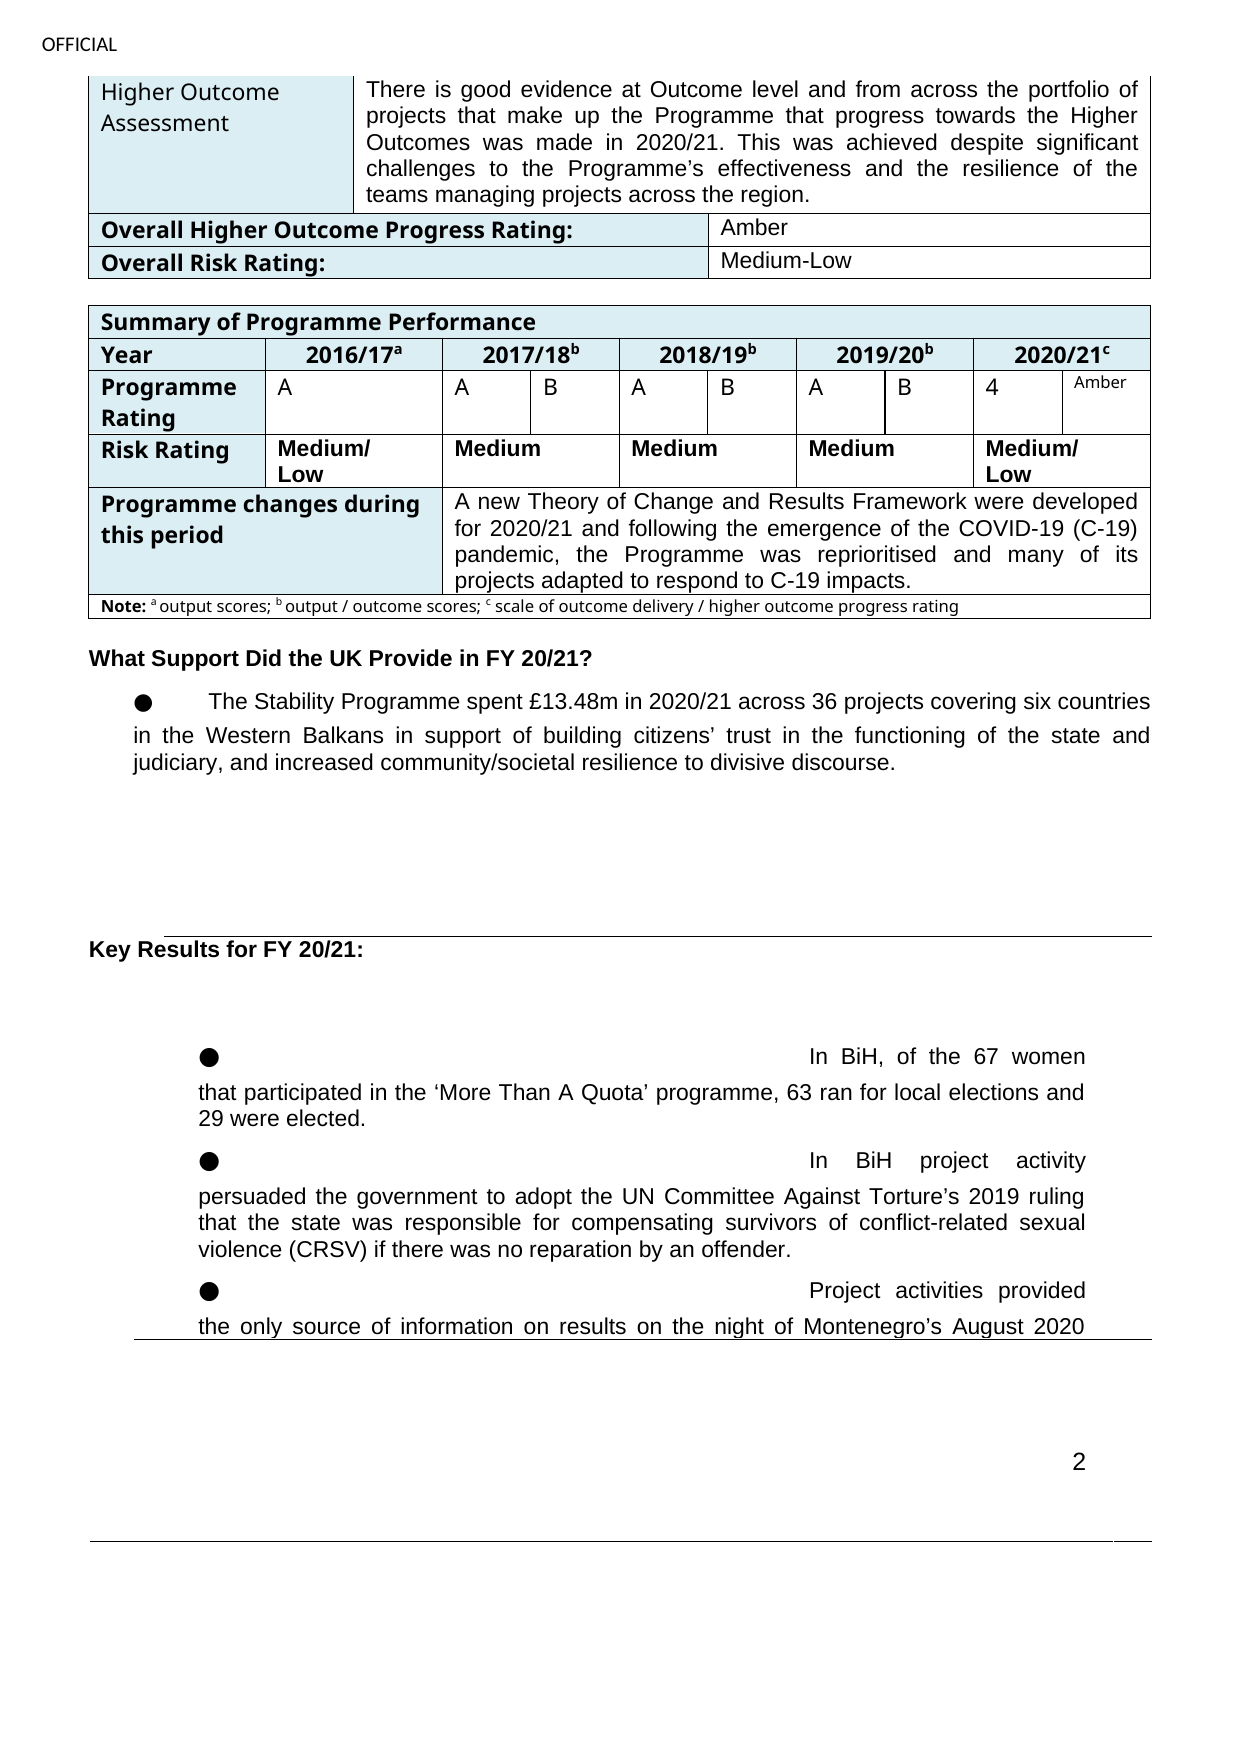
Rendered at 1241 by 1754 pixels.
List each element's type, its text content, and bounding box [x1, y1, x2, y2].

list In BiH project activity persuaded the government to adopt the UN Committee Against Torture’s 2019 ruling that the state was responsible for compensating survivors of conflict-related sexual violence (CRSV) if there was no reparation by an offender. [134, 1067, 1151, 1197]
table_header Higher Outcome Assessment [89, 76, 353, 213]
table_cell Medium/ Low [266, 435, 442, 487]
table_cell Programme changes during this period [89, 488, 442, 594]
table_cell Overall Risk Rating: [89, 247, 708, 278]
text Key Results for FY 20/21: [89, 936, 1152, 963]
table_cell Medium [443, 435, 619, 487]
table_cell A new Theory of Change and Results Framework were developed for 2020/21 and following the emergence of the COVID-19 (C-19) pandemic, the Programme was reprioritised and many of its projects adapted to respond to C-19 impacts. [443, 488, 1150, 594]
table_cell Note: a output scores; b output / outcome scores; c scale of outcome delivery / higher outcome progress rating [89, 595, 1150, 617]
table_cell Medium [620, 435, 796, 487]
table_cell 2020/21c [974, 339, 1150, 370]
table_cell Programme Rating [89, 371, 265, 433]
table_header There is good evidence at Outcome level and from across the portfolio of projects that make up the Programme that progress towards the Higher Outcomes was made in 2020/21. This was achieved despite significant challenges to the Programme’s effectiveness and the resilience of the teams managing projects across the region. [354, 76, 1150, 213]
table_cell Medium/ Low [974, 435, 1150, 487]
table_cell Amber [1063, 371, 1150, 433]
text What Support Did the UK Provide in FY 20/21? [89, 645, 1152, 671]
table_cell Overall Higher Outcome Progress Rating: [89, 214, 708, 246]
table_cell Medium [797, 435, 973, 487]
table_cell 2016/17a [266, 339, 442, 370]
list The Stability Programme spent £13.48m in 2020/21 across 36 projects covering six countries in the Western Balkans in support of building citizens’ trust in the functioning of the state and judiciary, and increased community/societal resilience to divisive discourse. [133, 675, 1152, 775]
table_cell A [797, 371, 884, 433]
list In BiH, of the 67 women that participated in the ‘More Than A Quota’ programme, 63 ran for local elections and 29 were elected. [134, 964, 1151, 1067]
table_cell Year [89, 339, 265, 370]
table_cell 2017/18b [443, 339, 619, 370]
table_cell 2019/20b [797, 339, 973, 370]
table_cell A [266, 371, 442, 433]
list Project activities provided the only source of information on results on the night of Montenegro’s August 2020 elections, contributing, as part of multi-dimensional UK support, to a peaceful transition of power for the first time in 30 years. [134, 1197, 1151, 1338]
table_cell Amber [709, 214, 1150, 246]
table_cell B [531, 371, 619, 433]
table_cell 2018/19b [620, 339, 796, 370]
table_cell B [708, 371, 796, 433]
table_cell A [443, 371, 530, 433]
table_cell A [620, 371, 707, 433]
table_cell Risk Rating [89, 435, 265, 487]
table_cell 4 [974, 371, 1062, 433]
table_cell Medium-Low [709, 247, 1150, 278]
table_header Summary of Programme Performance [89, 306, 1150, 338]
table_cell B [886, 371, 973, 433]
